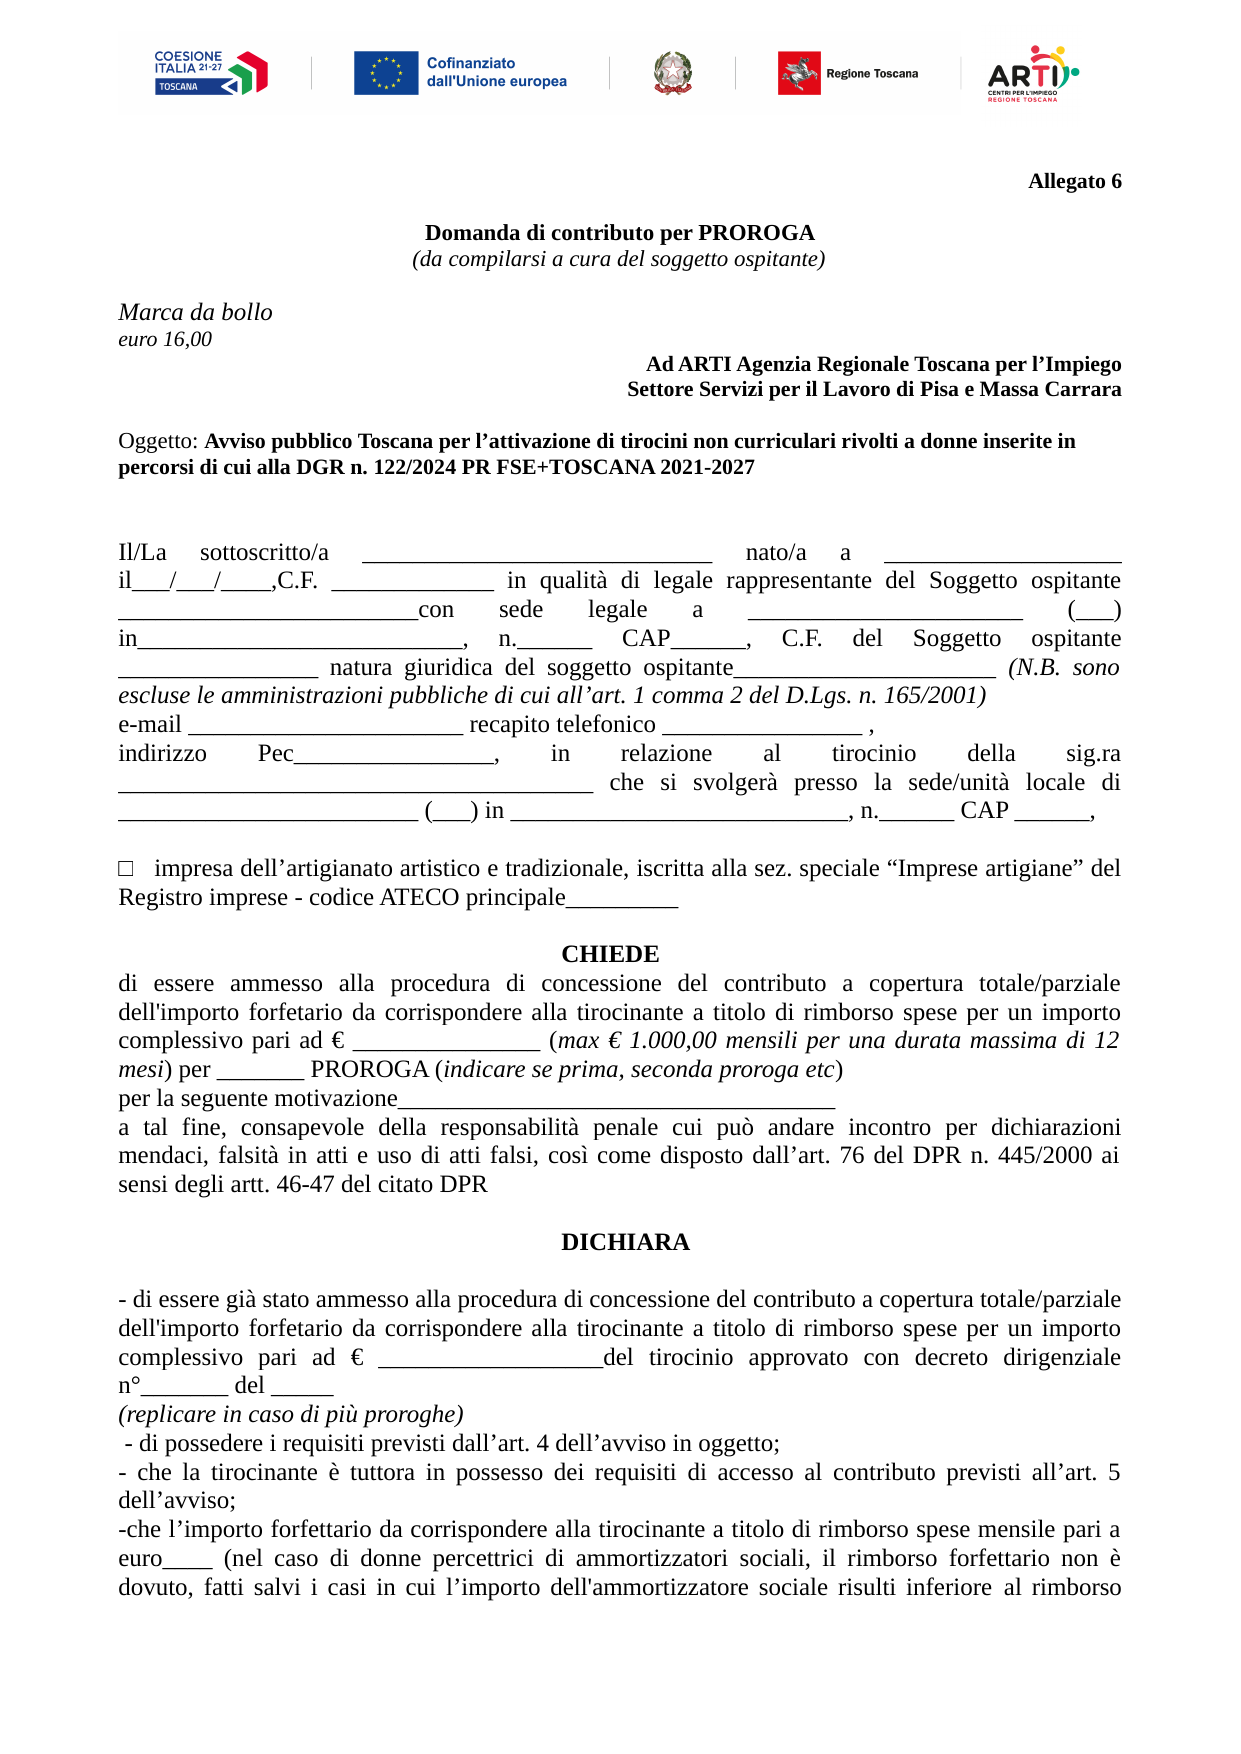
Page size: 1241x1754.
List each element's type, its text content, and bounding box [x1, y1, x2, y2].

text Settore Servizi per il Lavoro di Pisa e Massa Carrara [118, 376, 1122, 401]
text indirizzo Pec________________, in relazione al tirocinio della sig.ra ______________________________________ che si svolgerà presso la sede/unità locale di ________________________ (___) in ___________________________, n.______ CAP ______, [118, 738, 1122, 824]
picture [980, 25, 1083, 127]
text (da compilarsi a cura del soggetto ospitante) [118, 245, 1122, 272]
text (replicare in caso di più proroghe) [118, 1399, 1122, 1428]
text e-mail ______________________ recapito telefonico ________________ , [118, 709, 1122, 738]
text -che l’importo forfettario da corrispondere alla tirocinante a titolo di rimborso spese mensile pari a euro____ (nel caso di donne percettrici di ammortizzatori sociali, il rimborso forfettario non è dovuto, fatti salvi i casi in cui l’importo dell'ammortizzatore sociale risulti inferiore al rimborso [118, 1514, 1122, 1600]
text - che la tirocinante è tuttora in possesso dei requisiti di accesso al contributo previsti all’art. 5 dell’avviso; [118, 1457, 1122, 1514]
text di essere ammesso alla procedura di concessione del contributo a copertura totale/parziale dell'importo forfetario da corrispondere alla tirocinante a titolo di rimborso spese per un importo complessivo pari ad € _______________ (max € 1.000,00 mensili per una durata massima di 12 mesi) per _______ PROROGA (indicare se prima, seconda proroga etc) [118, 968, 1122, 1083]
text Allegato 6 [118, 168, 1122, 194]
text - di possedere i requisiti previsti dall’art. 4 dell’avviso in oggetto; [118, 1428, 1122, 1457]
text - di essere già stato ammesso alla procedura di concessione del contributo a copertura totale/parziale dell'importo forfetario da corrispondere alla tirocinante a titolo di rimborso spese per un importo complessivo pari ad € __________________del tirocinio approvato con decreto dirigenziale n°_______ del _____ [118, 1284, 1122, 1399]
text DICHIARA [118, 1227, 1122, 1255]
text per la seguente motivazione___________________________________ [118, 1083, 1122, 1112]
text euro 16,00 [118, 326, 1122, 351]
text CHIEDE [118, 939, 1122, 968]
text □ impresa dell’artigianato artistico e tradizionale, iscritta alla sez. speciale “Imprese artigiane” del Registro imprese - codice ATECO principale_________ [118, 853, 1122, 910]
text a tal fine, consapevole della responsabilità penale cui può andare incontro per dichiarazioni mendaci, falsità in atti e uso di atti falsi, così come disposto dall’art. 76 del DPR n. 445/2000 ai sensi degli artt. 46-47 del citato DPR [118, 1112, 1122, 1198]
text Domanda di contributo per PROROGA [118, 219, 1122, 245]
text Ad ARTI Agenzia Regionale Toscana per l’Impiego [118, 351, 1122, 376]
text Marca da bollo [118, 297, 1122, 326]
text Oggetto: Avviso pubblico Toscana per l’attivazione di tirocini non curriculari rivolti a donne inserite in percorsi di cui alla DGR n. 122/2024 PR FSE+TOSCANA 2021-2027 [118, 428, 1122, 479]
text Il/La sottoscritto/a ____________________________ nato/a a ___________________ il___/___/____,C.F. _____________ in qualità di legale rappresentante del Soggetto ospitante ________________________con sede legale a ______________________ (___) in__________________________, n.______ CAP______, C.F. del Soggetto ospitante ________________ natura giuridica del soggetto ospitante_____________________ (N.B. sono escluse le amministrazioni pubbliche di cui all’art. 1 comma 2 del D.Lgs. n. 165/2001) [118, 537, 1122, 709]
